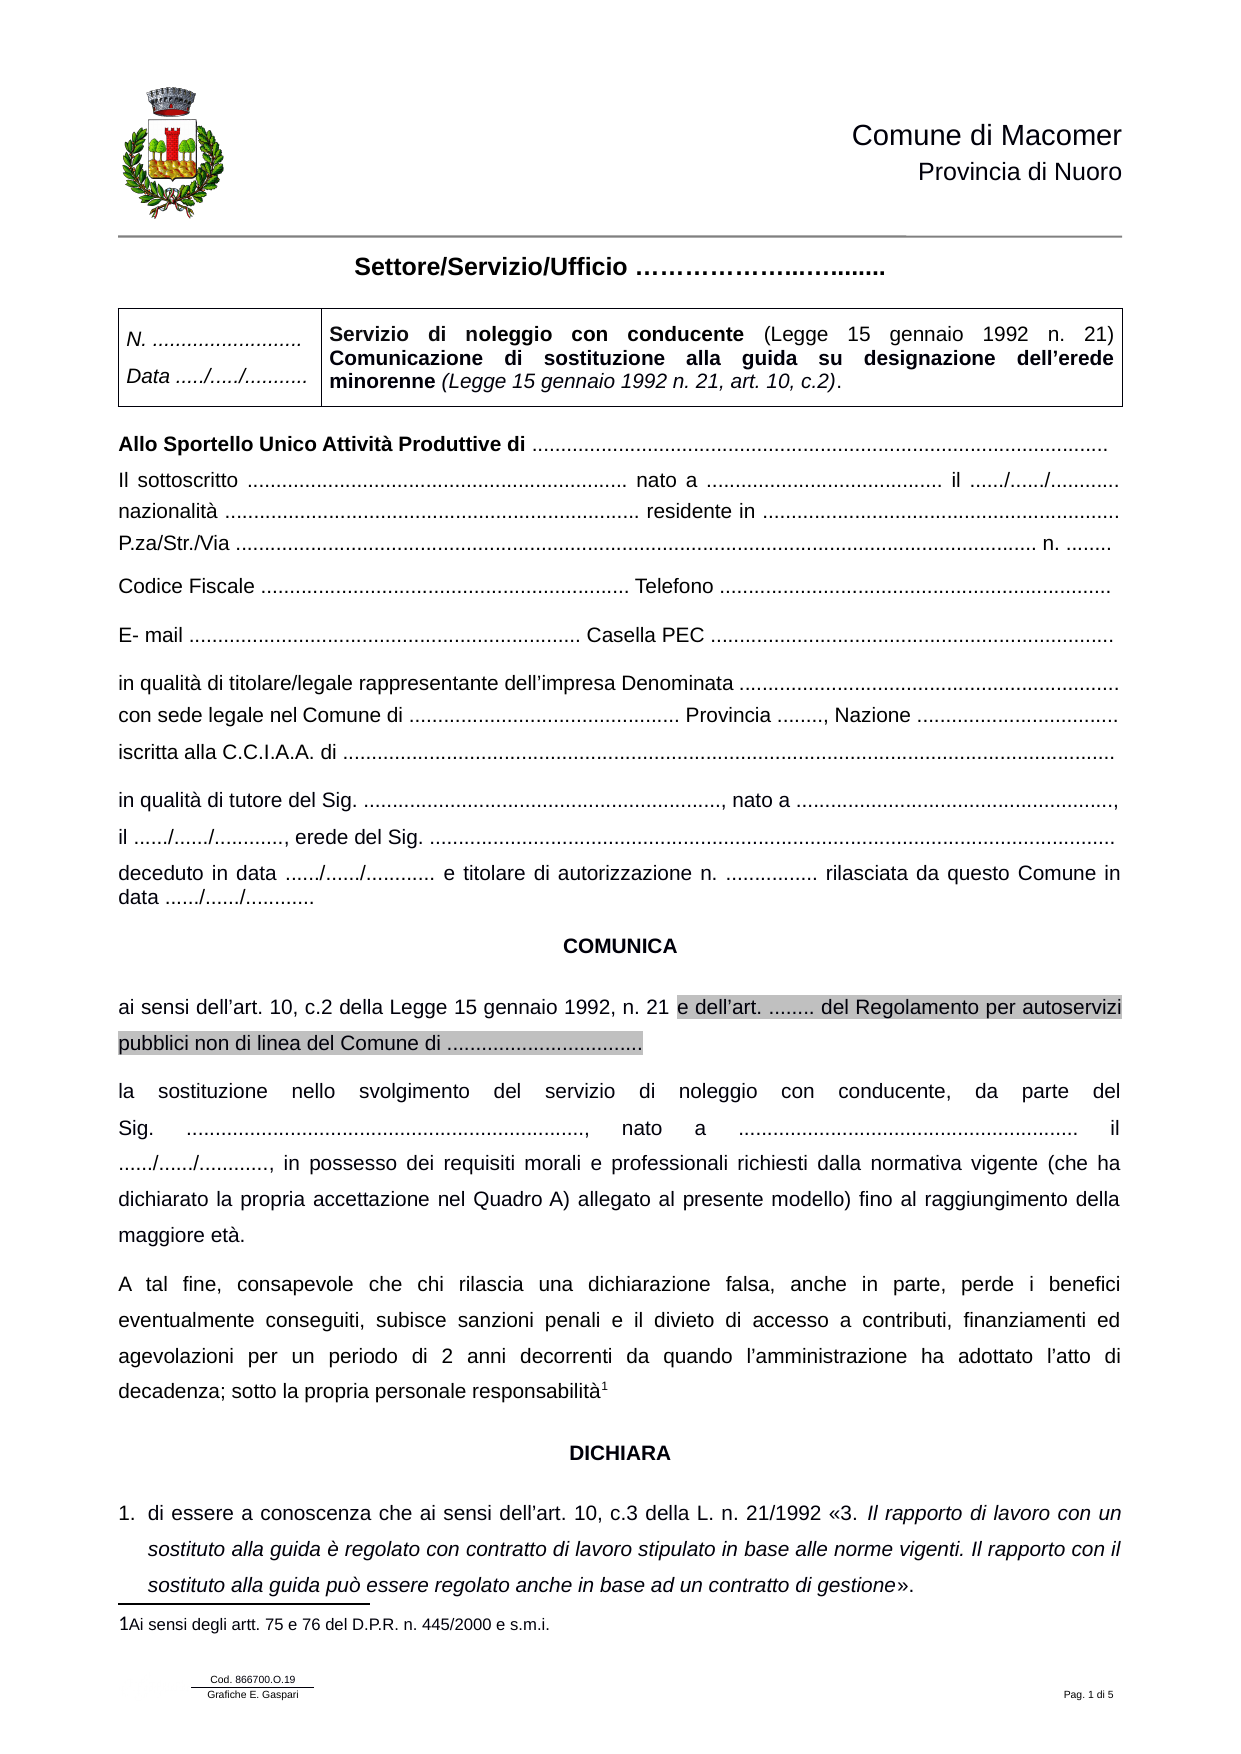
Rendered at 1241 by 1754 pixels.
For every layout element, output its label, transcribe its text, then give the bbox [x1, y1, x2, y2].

text Comune di Macomer [224, 118, 1122, 152]
picture [122, 87, 224, 219]
text Provincia di Nuoro [224, 157, 1122, 185]
text A tal fine, consapevole che chi rilascia una dichiarazione falsa, anche in parte, perde i benefici eventualmente conseguiti, subisce sanzioni penali e il divieto di accesso a contributi, finanziamenti ed agevolazioni per un periodo di 2 anni decorrenti da quando l’amministrazione ha adottato l’atto di decadenza; sotto la propria personale responsabilità [118, 1272, 1122, 1403]
text con sede legale nel Comune di ............................................... Provincia ........, Nazione ................................... [118, 703, 1122, 727]
text in qualità di tutore del Sig. .............................................................., nato a ......................................................., [118, 788, 1122, 812]
text ai sensi dell’art. 10, c.2 della Legge 15 gennaio 1992, n. 21 e dell’art. ........ del Regolamento per autoservizi pubblici non di linea del Comune di .................................. [118, 995, 1122, 1055]
text Ai sensi degli artt. 75 e 76 del D.P.R. n. 445/2000 e s.m.i. [118, 1610, 1122, 1636]
text in qualità di titolare/legale rappresentante dell’impresa Denominata .................................................................. [118, 671, 1122, 695]
text deceduto in data ....../....../............ e titolare di autorizzazione n. ................ rilasciata da questo Comune in data ....../....../............ [118, 861, 1122, 909]
text COMUNICA [118, 934, 1122, 958]
table_header N. .......................... Data ...../...../........... [119, 309, 321, 406]
text E- mail .................................................................... Casella PEC ...................................................................... [118, 623, 1122, 647]
text la sostituzione nello svolgimento del servizio di noleggio con conducente, da parte del Sig. ....................................................................., nato a ........................................................... il ....../....../............, in possesso dei requisiti morali e professionali richiesti dalla normativa vigente (che ha dichiarato la propria accettazione nel Quadro A) allegato al presente modello) fino al raggiungimento della maggiore età. [118, 1079, 1122, 1247]
subtitle DICHIARA [118, 1440, 1122, 1464]
text Allo Sportello Unico Attività Produttive di .................................................................................................... [118, 432, 1122, 456]
text Codice Fiscale ................................................................ Telefono .................................................................... [118, 574, 1122, 598]
text Settore/Servizio/Ufficio ………………...…........ [118, 252, 1122, 281]
table_header Servizio di noleggio con conducente (Legge 15 gennaio 1992 n. 21) Comunicazione di sostituzione alla guida su designazione dell’erede minorenne (Legge 15 gennaio 1992 n. 21, art. 10, c.2). [322, 309, 1122, 406]
text iscritta alla C.C.I.A.A. di ...................................................................................................................................... [118, 740, 1122, 764]
text il ....../....../............, erede del Sig. ....................................................................................................................... [118, 825, 1122, 849]
text Il sottoscritto .................................................................. nato a ......................................... il ....../....../............ nazionalità ........................................................................ residente in .............................................................. P.za/Str./Via ........................................................................................................................................... n. ........ [118, 468, 1122, 554]
list di essere a conoscenza che ai sensi dell’art. 10, c.3 della L. n. 21/1992 «3. Il rapporto di lavoro con un sostituto alla guida è regolato con contratto di lavoro stipulato in base alle norme vigenti. Il rapporto con il sostituto alla guida può essere regolato anche in base ad un contratto di gestione». [118, 1501, 1122, 1597]
